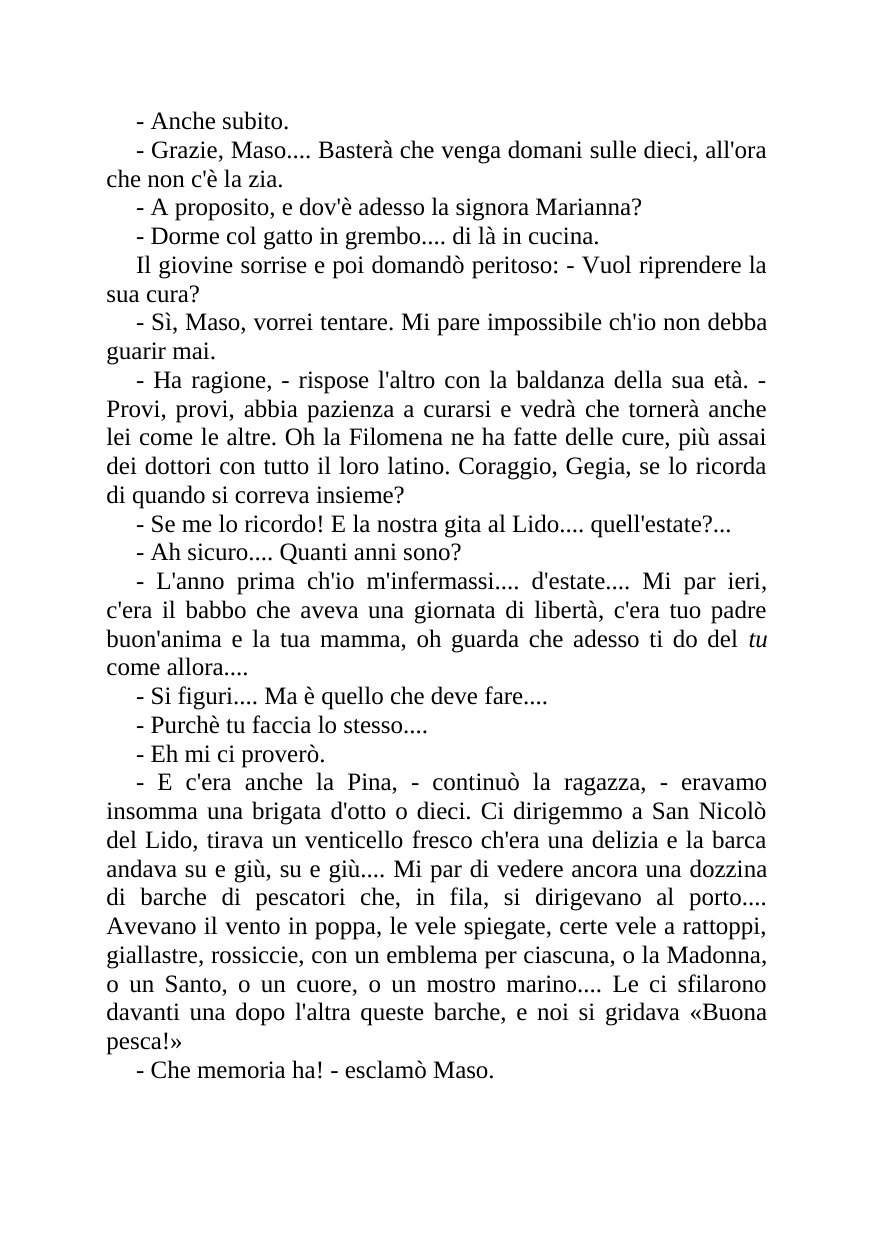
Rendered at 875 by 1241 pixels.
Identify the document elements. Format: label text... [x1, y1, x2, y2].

text - A proposito, e dov'è adesso la signora Marianna? [106, 192, 768, 221]
text - Dorme col gatto in grembo.... di là in cucina. [106, 221, 768, 250]
text - Purchè tu faccia lo stesso.... [106, 710, 768, 739]
text - Che memoria ha! - esclamò Maso. [106, 1055, 768, 1084]
text - Ha ragione, - rispose l'altro con la baldanza della sua età. - Provi, provi, abbia pazienza a curarsi e vedrà che tornerà anche lei come le altre. Oh la Filomena ne ha fatte delle cure, più assai dei dottori con tutto il loro latino. Coraggio, Gegia, se lo ricorda di quando si correva insieme? [106, 365, 768, 509]
text - Grazie, Maso.... Basterà che venga domani sulle dieci, all'ora che non c'è la zia. [106, 135, 768, 192]
text - Sì, Maso, vorrei tentare. Mi pare impossibile ch'io non debba guarir mai. [106, 307, 768, 365]
text Il giovine sorrise e poi domandò peritoso: - Vuol riprendere la sua cura? [106, 250, 768, 307]
text - Eh mi ci proverò. [106, 739, 768, 767]
text - L'anno prima ch'io m'infermassi.... d'estate.... Mi par ieri, c'era il babbo che aveva una giornata di libertà, c'era tuo padre buon'anima e la tua mamma, oh guarda che adesso ti do del tu come allora.... [106, 566, 768, 681]
text - Anche subito. [106, 106, 768, 135]
text - E c'era anche la Pina, - continuò la ragazza, - eravamo insomma una brigata d'otto o dieci. Ci dirigemmo a San Nicolò del Lido, tirava un venticello fresco ch'era una delizia e la barca andava su e giù, su e giù.... Mi par di vedere ancora una dozzina di barche di pescatori che, in fila, si dirigevano al porto.... Avevano il vento in poppa, le vele spiegate, certe vele a rattoppi, giallastre, rossiccie, con un emblema per ciascuna, o la Madonna, o un Santo, o un cuore, o un mostro marino.... Le ci sfilarono davanti una dopo l'altra queste barche, e noi si gridava «Buona pesca!» [106, 767, 768, 1055]
text - Ah sicuro.... Quanti anni sono? [106, 537, 768, 566]
text - Si figuri.... Ma è quello che deve fare.... [106, 681, 768, 710]
text - Se me lo ricordo! E la nostra gita al Lido.... quell'estate?... [106, 509, 768, 537]
